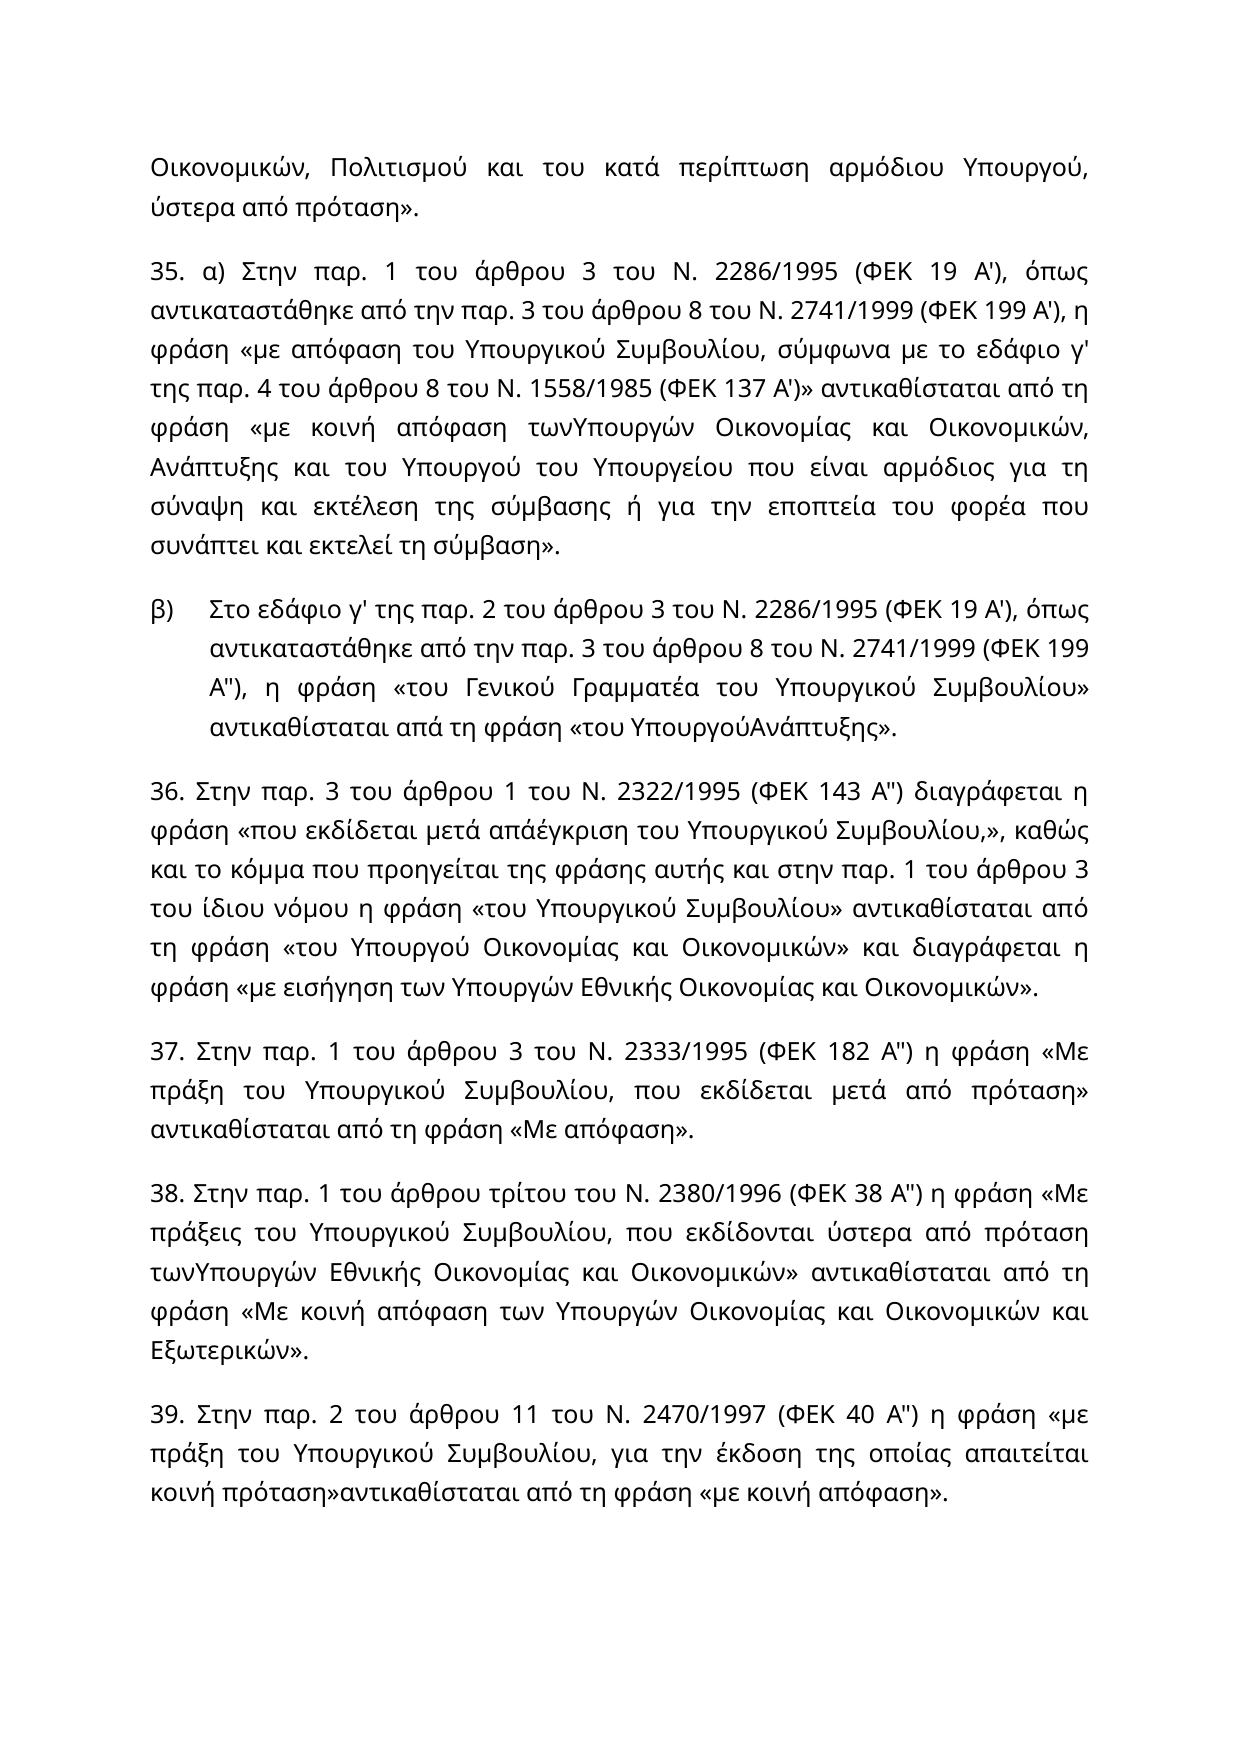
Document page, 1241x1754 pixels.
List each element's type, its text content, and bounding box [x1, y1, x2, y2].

text Οικονομικών, Πολιτισμού και του κατά περίπτωση αρμόδιου Υπουργού, ύστερα από πρόταση». [150, 150, 1090, 223]
text 39. Στην παρ. 2 του άρθρου 11 του Ν. 2470/1997 (ΦΕΚ 40 Α") η φράση «με πράξη του Υπουργικού Συμβουλίου, για την έκδοση της οποίας απαιτείται κοινή πρόταση»αντικαθίσταται από τη φράση «με κοινή απόφαση». [150, 1397, 1090, 1509]
list β) Στο εδάφιο γ' της παρ. 2 του άρθρου 3 του Ν. 2286/1995 (ΦΕΚ 19 Α'), όπως αντικαταστάθηκε από την παρ. 3 του άρθρου 8 του Ν. 2741/1999 (ΦΕΚ 199 Α"), η φράση «του Γενικού Γραμματέα του Υπουργικού Συμβουλίου» αντικαθίσταται απά τη φράση «του ΥπουργούΑνάπτυξης». [150, 592, 1090, 743]
text 35. α) Στην παρ. 1 του άρθρου 3 του Ν. 2286/1995 (ΦΕΚ 19 Α'), όπως αντικαταστάθηκε από την παρ. 3 του άρθρου 8 του Ν. 2741/1999 (ΦΕΚ 199 Α'), η φράση «με απόφαση του Υπουργικού Συμβουλίου, σύμφωνα με το εδάφιο γ' της παρ. 4 του άρθρου 8 του Ν. 1558/1985 (ΦΕΚ 137 Α')» αντικαθίσταται από τη φράση «με κοινή απόφαση τωνΥπουργών Οικονομίας και Οικονομικών, Ανάπτυξης και του Υπουργού του Υπουργείου που είναι αρμόδιος για τη σύναψη και εκτέλεση της σύμβασης ή για την εποπτεία του φορέα που συνάπτει και εκτελεί τη σύμβαση». [150, 253, 1090, 562]
text 38. Στην παρ. 1 του άρθρου τρίτου του Ν. 2380/1996 (ΦΕΚ 38 Α") η φράση «Με πράξεις του Υπουργικού Συμβουλίου, που εκδίδονται ύστερα από πρόταση τωνΥπουργών Εθνικής Οικονομίας και Οικονομικών» αντικαθίσταται από τη φράση «Με κοινή απόφαση των Υπουργών Οικονομίας και Οικονομικών και Εξωτερικών». [150, 1176, 1090, 1367]
text 36. Στην παρ. 3 του άρθρου 1 του Ν. 2322/1995 (ΦΕΚ 143 Α") διαγράφεται η φράση «που εκδίδεται μετά απάέγκριση του Υπουργικού Συμβουλίου,», καθώς και το κόμμα που προηγείται της φράσης αυτής και στην παρ. 1 του άρθρου 3 του ίδιου νόμου η φράση «του Υπουργικού Συμβουλίου» αντικαθίσταται από τη φράση «του Υπουργού Οικονομίας και Οικονομικών» και διαγράφεται η φράση «με εισήγηση των Υπουργών Εθνικής Οικονομίας και Οικονομικών». [150, 773, 1090, 1003]
text 37. Στην παρ. 1 του άρθρου 3 του Ν. 2333/1995 (ΦΕΚ 182 Α") η φράση «Με πράξη του Υπουργικού Συμβουλίου, που εκδίδεται μετά από πρόταση» αντικαθίσταται από τη φράση «Με απόφαση». [150, 1033, 1090, 1146]
